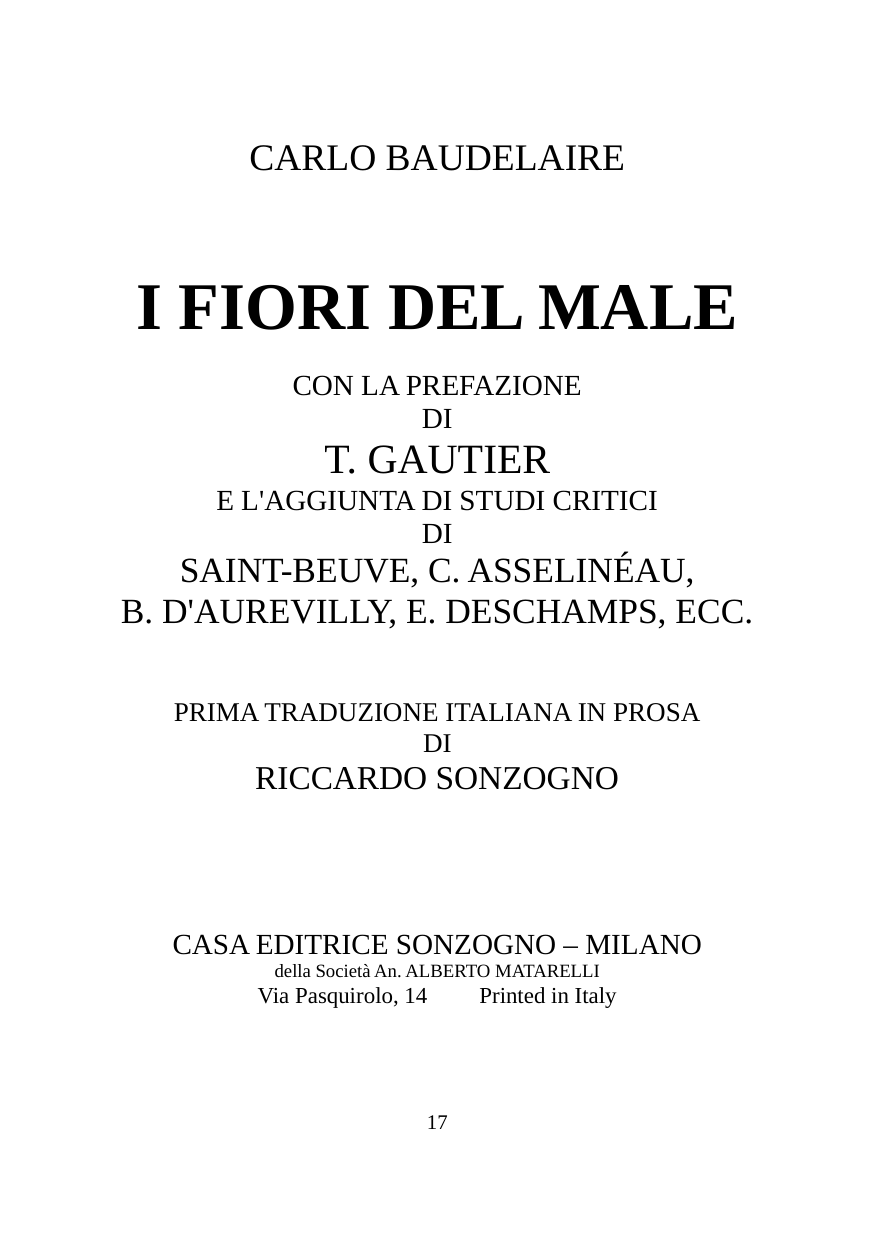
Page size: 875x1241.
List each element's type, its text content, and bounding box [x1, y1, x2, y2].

text CASA EDITRICE SONZOGNO – MILANO della Società An. ALBERTO MATARELLI Via Pasquirolo, 14 Printed in Italy [106, 927, 768, 1008]
text PRIMA TRADUZIONE ITALIANA IN PROSA DI RICCARDO SONZOGNO [106, 696, 768, 797]
text CON LA PREFAZIONE DI T. GAUTIER E L'AGGIUNTA DI STUDI CRITICI DI SAINT-BEUVE, C. ASSELINÉAU, B. D'AUREVILLY, E. DESCHAMPS, ECC. [106, 368, 768, 631]
text CARLO BAUDELAIRE [106, 136, 768, 179]
text I FIORI DEL MALE [106, 267, 768, 344]
